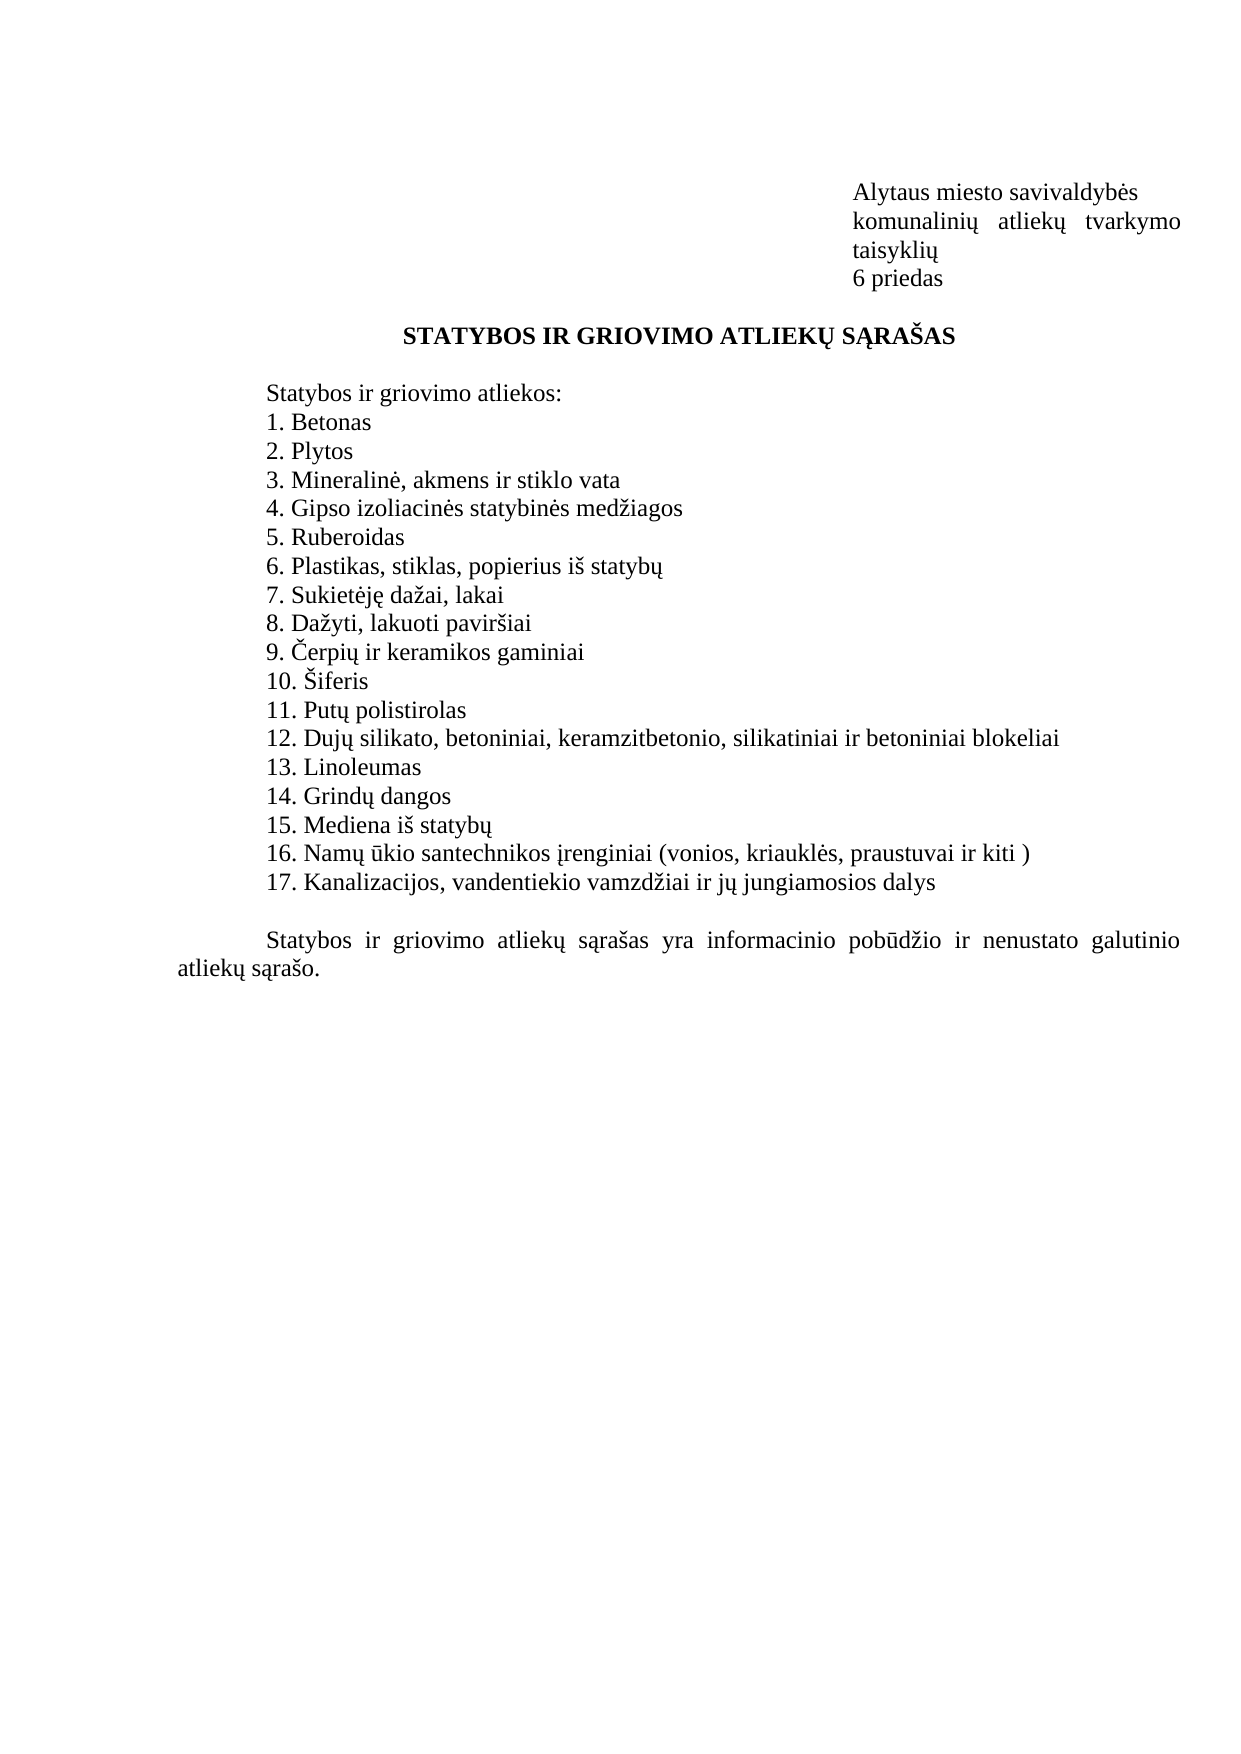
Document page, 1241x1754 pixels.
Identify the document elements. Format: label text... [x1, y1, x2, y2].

text Statybos ir griovimo atliekų sąrašas yra informacinio pobūdžio ir nenustato galutinio atliekų sąrašo. [177, 925, 1181, 982]
text 6 priedas [852, 263, 1181, 292]
text 17. Kanalizacijos, vandentiekio vamzdžiai ir jų jungiamosios dalys [177, 867, 1181, 896]
text 8. Dažyti, lakuoti paviršiai [177, 608, 1181, 637]
text 2. Plytos [177, 436, 1181, 465]
text Statybos ir griovimo atliekos: [177, 378, 1181, 407]
text Alytaus miesto savivaldybės [852, 177, 1181, 206]
text 9. Čerpių ir keramikos gaminiai [177, 637, 1181, 666]
text 16. Namų ūkio santechnikos įrenginiai (vonios, kriauklės, praustuvai ir kiti ) [177, 838, 1181, 867]
text STATYBOS IR GRIOVIMO ATLIEKŲ SĄRAŠAS [177, 321, 1181, 350]
text 3. Mineralinė, akmens ir stiklo vata [177, 465, 1181, 493]
text 1. Betonas [177, 407, 1181, 436]
text 7. Sukietėję dažai, lakai [177, 580, 1181, 608]
text 4. Gipso izoliacinės statybinės medžiagos [177, 493, 1181, 522]
text 10. Šiferis [177, 666, 1181, 695]
text 13. Linoleumas [177, 752, 1181, 781]
text 11. Putų polistirolas [177, 695, 1181, 723]
text 15. Mediena iš statybų [177, 810, 1181, 838]
text 5. Ruberoidas [177, 522, 1181, 551]
text 12. Dujų silikato, betoniniai, keramzitbetonio, silikatiniai ir betoniniai blokeliai [177, 723, 1181, 752]
text komunalinių atliekų tvarkymo taisyklių [852, 206, 1181, 263]
text 6. Plastikas, stiklas, popierius iš statybų [177, 551, 1181, 580]
text 14. Grindų dangos [177, 781, 1181, 810]
